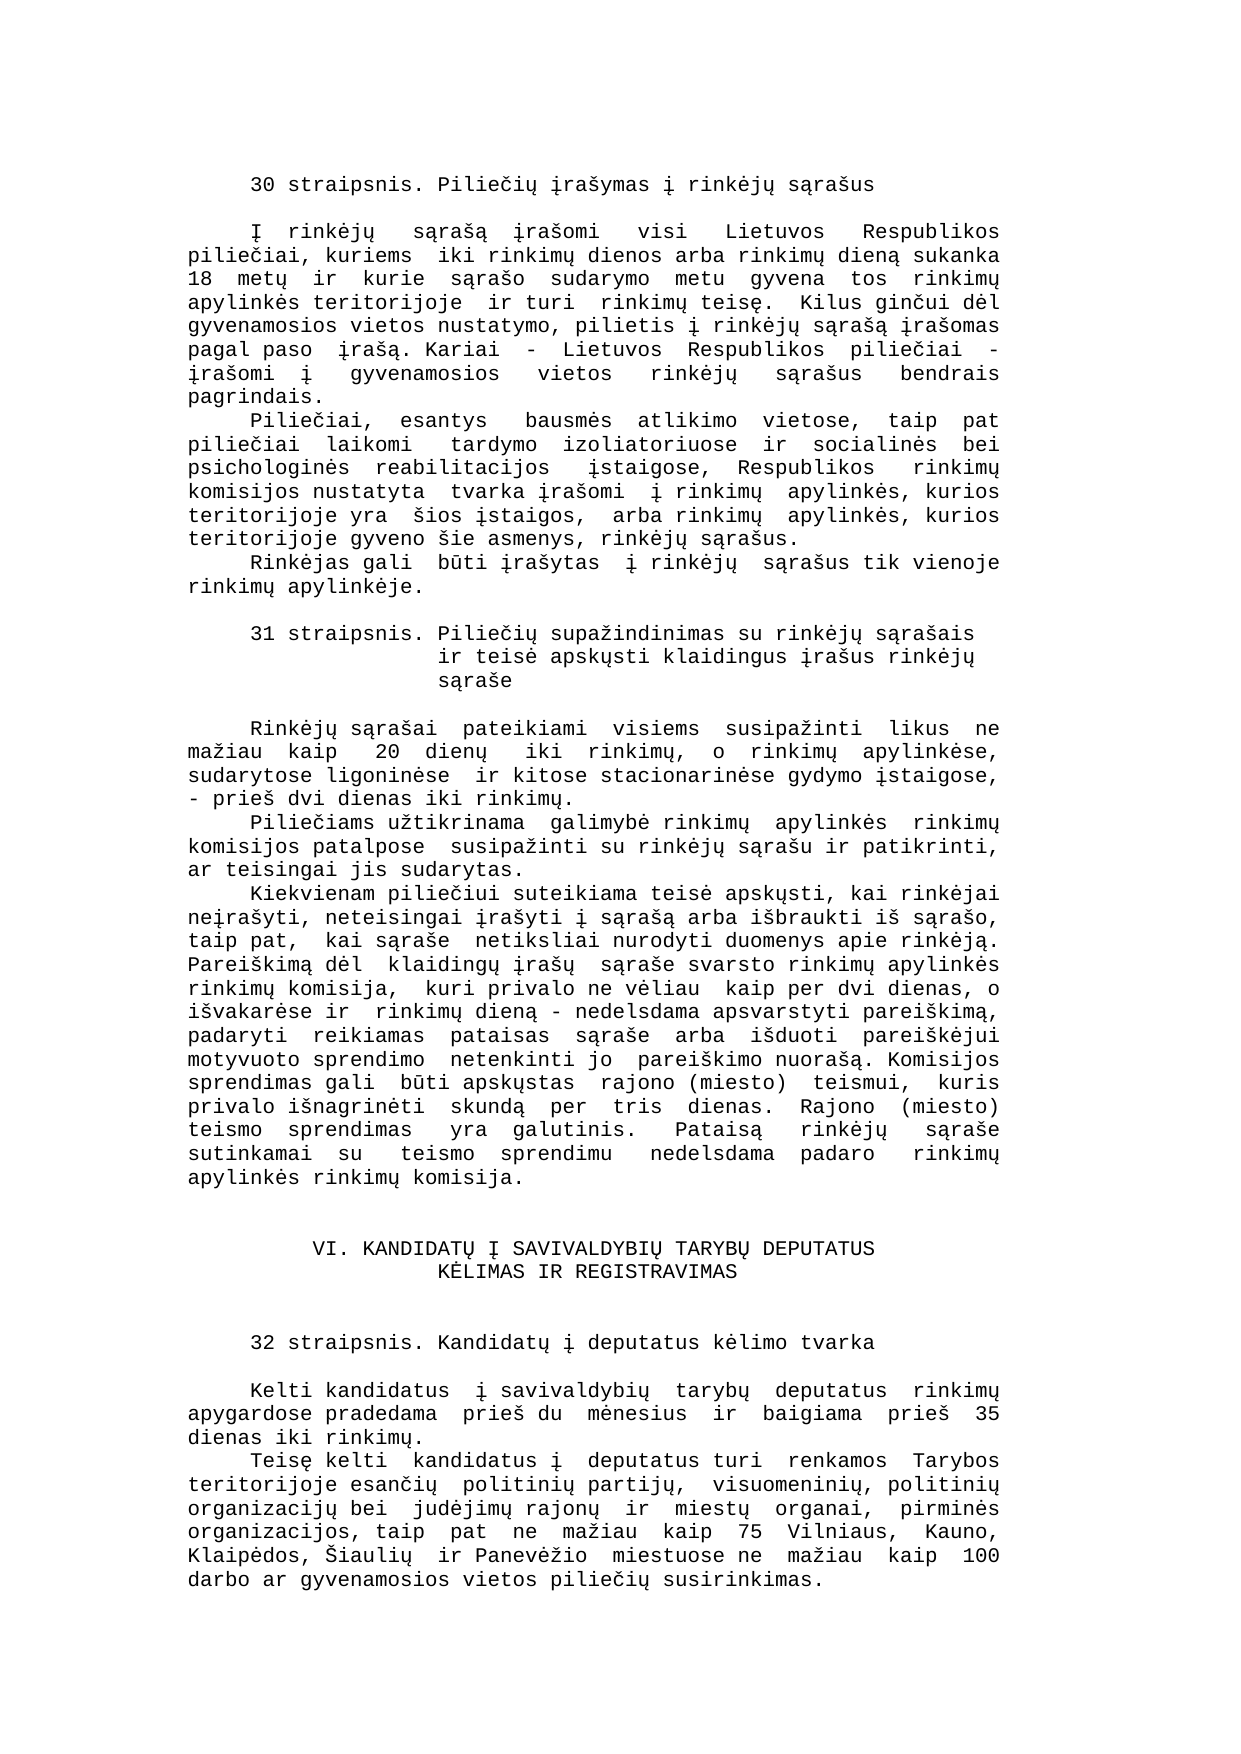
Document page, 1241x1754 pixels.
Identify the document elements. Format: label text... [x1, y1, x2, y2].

text apylinkės rinkimų komisija. [187, 1167, 1053, 1190]
text Klaipėdos, Šiaulių ir Panevėžio miestuose ne mažiau kaip 100 [187, 1545, 1053, 1569]
text komisijos nustatyta tvarka įrašomi į rinkimų apylinkės, kurios [187, 481, 1053, 505]
text KĖLIMAS IR REGISTRAVIMAS [187, 1261, 1053, 1285]
text 18 metų ir kurie sąrašo sudarymo metu gyvena tos rinkimų [187, 268, 1053, 292]
text įrašomi į gyvenamosios vietos rinkėjų sąrašus bendrais [187, 363, 1053, 386]
text Teisę kelti kandidatus į deputatus turi renkamos Tarybos [187, 1451, 1053, 1474]
text 30 straipsnis. Piliečių įrašymas į rinkėjų sąrašus [187, 174, 1053, 197]
text teismo sprendimas yra galutinis. Pataisą rinkėjų sąraše [187, 1119, 1053, 1143]
text privalo išnagrinėti skundą per tris dienas. Rajono (miesto) [187, 1096, 1053, 1119]
text rinkimų komisija, kuri privalo ne vėliau kaip per dvi dienas, o [187, 978, 1053, 1001]
text sudarytose ligoninėse ir kitose stacionarinėse gydymo įstaigose, [187, 765, 1053, 788]
text - prieš dvi dienas iki rinkimų. [187, 788, 1053, 812]
text sąraše [187, 670, 1053, 694]
text Rinkėjas gali būti įrašytas į rinkėjų sąrašus tik vienoje [187, 552, 1053, 576]
text piliečiai, kuriems iki rinkimų dienos arba rinkimų dieną sukanka [187, 244, 1053, 268]
text 32 straipsnis. Kandidatų į deputatus kėlimo tvarka [187, 1332, 1053, 1356]
text Rinkėjų sąrašai pateikiami visiems susipažinti likus ne [187, 717, 1053, 741]
text gyvenamosios vietos nustatymo, pilietis į rinkėjų sąrašą įrašomas [187, 316, 1053, 339]
text apylinkės teritorijoje ir turi rinkimų teisę. Kilus ginčui dėl [187, 292, 1053, 316]
text ir teisė apskųsti klaidingus įrašus rinkėjų [187, 647, 1053, 670]
text dienas iki rinkimų. [187, 1427, 1053, 1451]
text 31 straipsnis. Piliečių supažindinimas su rinkėjų sąrašais [187, 623, 1053, 647]
text neįrašyti, neteisingai įrašyti į sąrašą arba išbraukti iš sąrašo, [187, 907, 1053, 930]
text teritorijoje gyveno šie asmenys, rinkėjų sąrašus. [187, 528, 1053, 552]
text darbo ar gyvenamosios vietos piliečių susirinkimas. [187, 1569, 1053, 1592]
text rinkimų apylinkėje. [187, 576, 1053, 599]
text ar teisingai jis sudarytas. [187, 859, 1053, 883]
text teritorijoje esančių politinių partijų, visuomeninių, politinių [187, 1474, 1053, 1498]
text išvakarėse ir rinkimų dieną - nedelsdama apsvarstyti pareiškimą, [187, 1001, 1053, 1025]
text komisijos patalpose susipažinti su rinkėjų sąrašu ir patikrinti, [187, 836, 1053, 859]
text Kiekvienam piliečiui suteikiama teisė apskųsti, kai rinkėjai [187, 883, 1053, 907]
text sprendimas gali būti apskųstas rajono (miesto) teismui, kuris [187, 1072, 1053, 1096]
text apygardose pradedama prieš du mėnesius ir baigiama prieš 35 [187, 1403, 1053, 1427]
text Kelti kandidatus į savivaldybių tarybų deputatus rinkimų [187, 1379, 1053, 1403]
text Piliečiai, esantys bausmės atlikimo vietose, taip pat [187, 410, 1053, 434]
text pagrindais. [187, 386, 1053, 410]
text piliečiai laikomi tardymo izoliatoriuose ir socialinės bei [187, 434, 1053, 457]
text organizacijos, taip pat ne mažiau kaip 75 Vilniaus, Kauno, [187, 1521, 1053, 1545]
text motyvuoto sprendimo netenkinti jo pareiškimo nuorašą. Komisijos [187, 1048, 1053, 1072]
text Į rinkėjų sąrašą įrašomi visi Lietuvos Respublikos [187, 221, 1053, 244]
text mažiau kaip 20 dienų iki rinkimų, o rinkimų apylinkėse, [187, 741, 1053, 765]
text psichologinės reabilitacijos įstaigose, Respublikos rinkimų [187, 457, 1053, 481]
text pagal paso įrašą. Kariai - Lietuvos Respublikos piliečiai - [187, 339, 1053, 363]
text organizacijų bei judėjimų rajonų ir miestų organai, pirminės [187, 1498, 1053, 1521]
text Piliečiams užtikrinama galimybė rinkimų apylinkės rinkimų [187, 812, 1053, 836]
text VI. KANDIDATŲ Į SAVIVALDYBIŲ TARYBŲ DEPUTATUS [187, 1238, 1053, 1261]
text taip pat, kai sąraše netiksliai nurodyti duomenys apie rinkėją. [187, 930, 1053, 954]
text teritorijoje yra šios įstaigos, arba rinkimų apylinkės, kurios [187, 505, 1053, 528]
text padaryti reikiamas pataisas sąraše arba išduoti pareiškėjui [187, 1025, 1053, 1048]
text Pareiškimą dėl klaidingų įrašų sąraše svarsto rinkimų apylinkės [187, 954, 1053, 978]
text sutinkamai su teismo sprendimu nedelsdama padaro rinkimų [187, 1143, 1053, 1167]
